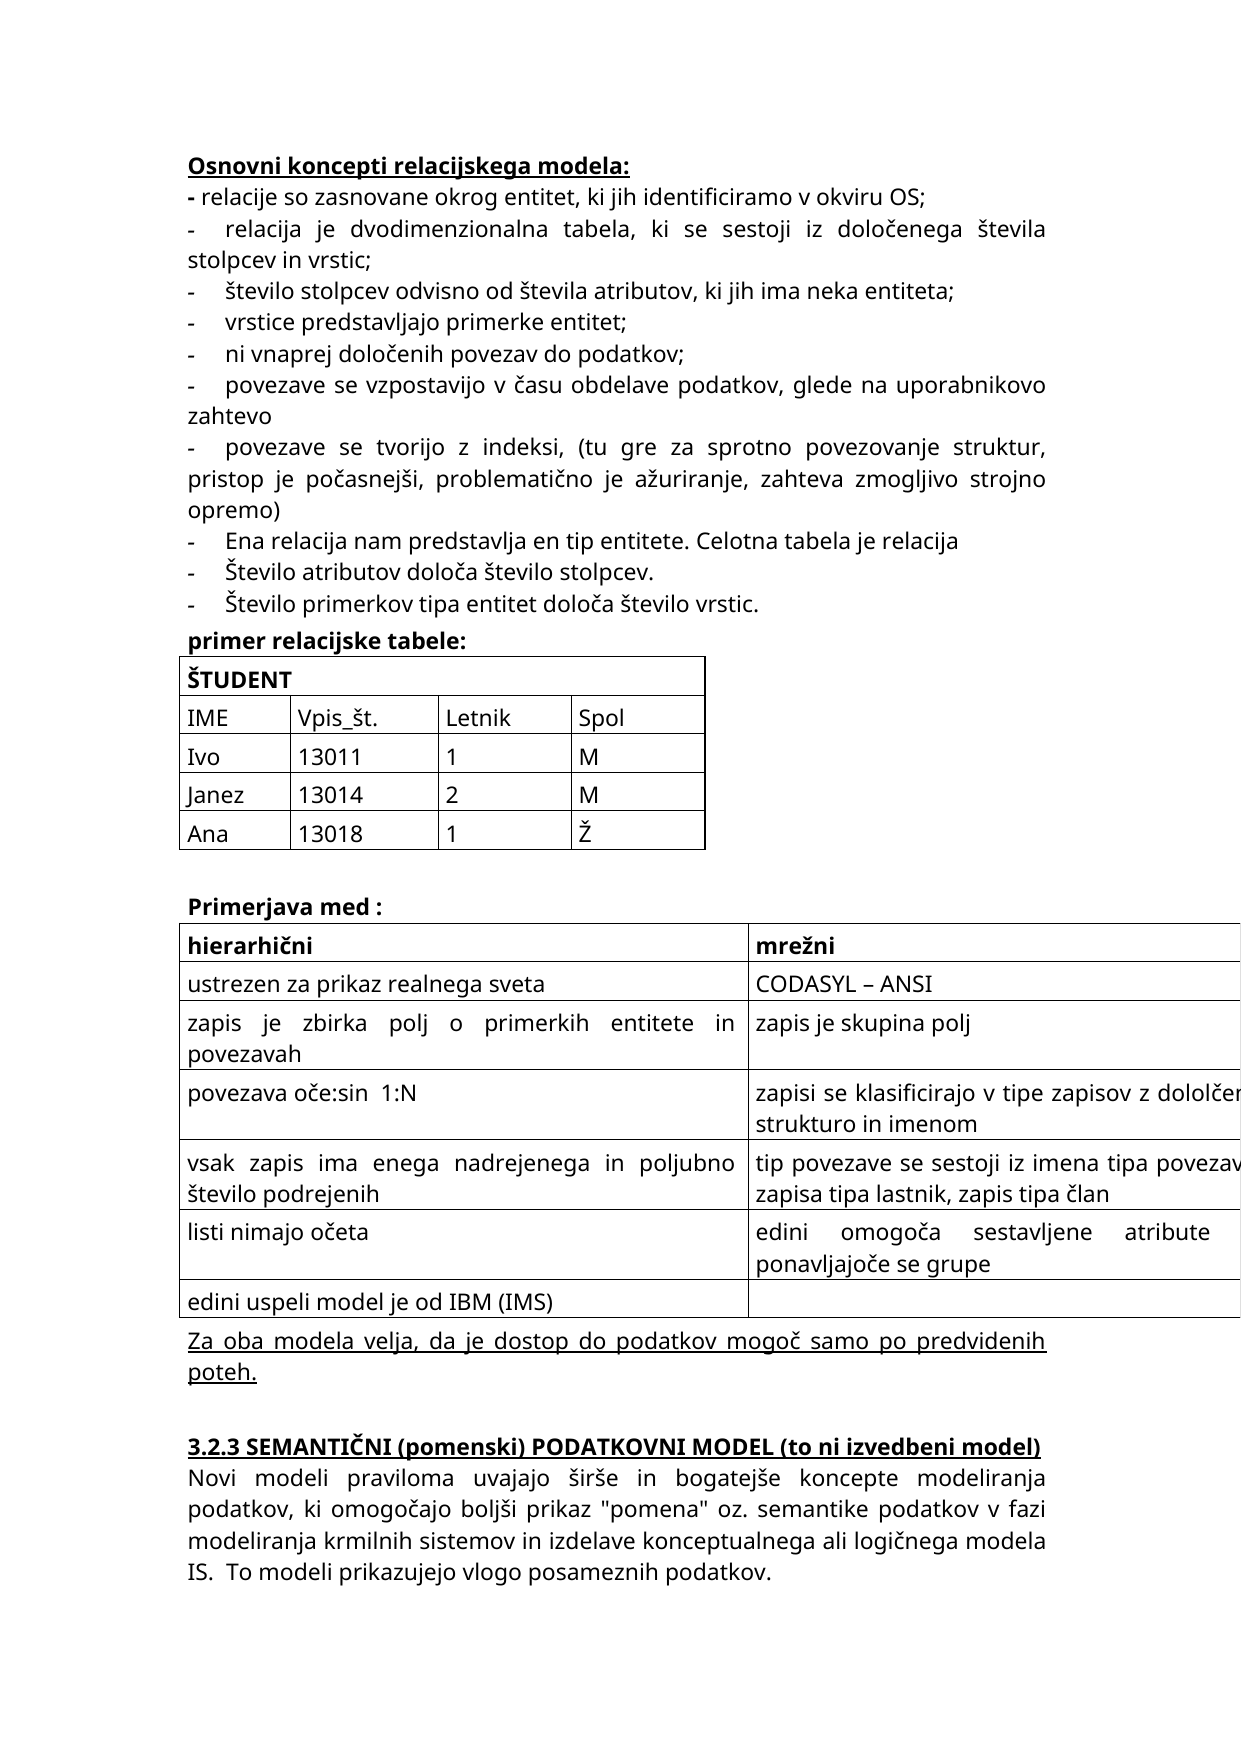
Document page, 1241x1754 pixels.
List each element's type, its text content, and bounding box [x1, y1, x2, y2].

table_cell Ivo [180, 734, 290, 772]
table_cell edini omogoča sestavljene atribute in ponavljajoče se grupe [749, 1210, 1240, 1279]
list povezave se vzpostavijo v času obdelave podatkov, glede na uporabnikovo zahtevo [187, 369, 1047, 431]
table_cell 13018 [291, 811, 438, 849]
list relacija je dvodimenzionalna tabela, ki se sestoji iz določenega števila stolpcev in vrstic; [187, 212, 1047, 275]
table_cell 2 [439, 773, 571, 810]
table_cell Janez [180, 773, 290, 810]
table_header ŠTUDENT [180, 657, 704, 695]
table_cell Ana [180, 811, 290, 849]
table_cell 1 [439, 734, 571, 772]
table_cell Vpis_št. [291, 696, 438, 733]
table_cell zapisi se klasificirajo v tipe zapisov z dololčeno strukturo in imenom [749, 1070, 1240, 1139]
list vrstice predstavljajo primerke entitet; [187, 306, 1047, 337]
text Za oba modela velja, da je dostop do podatkov mogoč samo po predvidenih [187, 1324, 1047, 1351]
text - relacije so zasnovane okrog entitet, ki jih identificiramo v okviru OS; [187, 181, 1047, 212]
table_cell Letnik [439, 696, 571, 733]
table_cell M [572, 734, 704, 772]
list ni vnaprej določenih povezav do podatkov; [187, 337, 1047, 369]
list povezave se tvorijo z indeksi, (tu gre za sprotno povezovanje struktur, pristop je počasnejši, problematično je ažuriranje, zahteva zmogljivo strojno opremo) [187, 431, 1047, 525]
table_cell 1 [439, 811, 571, 849]
table_cell CODASYL – ANSI [749, 962, 1240, 999]
table_header mrežni [749, 924, 1240, 961]
table_cell povezava oče:sin 1:N [180, 1070, 748, 1139]
table_cell 13014 [291, 773, 438, 810]
list Število atributov določa število stolpcev. [187, 556, 1047, 587]
list Ena relacija nam predstavlja en tip entitete. Celotna tabela je relacija [187, 525, 1047, 556]
table_cell IME [180, 696, 290, 733]
text poteh. [187, 1352, 1047, 1387]
table_cell zapis je zbirka polj o primerkih entitete in povezavah [180, 1001, 748, 1069]
table_cell Spol [572, 696, 704, 733]
table_cell 13011 [291, 734, 438, 772]
text Osnovni koncepti relacijskega modela: [187, 150, 1047, 181]
text Novi modeli praviloma uvajajo širše in bogatejše koncepte modeliranja podatkov, ki omogočajo boljši prikaz "pomena" oz. semantike podatkov v fazi modeliranja krmilnih sistemov in izdelave konceptualnega ali logičnega modela IS. To modeli prikazujejo vlogo posameznih podatkov. [187, 1462, 1047, 1587]
text primer relacijske tabele: [187, 625, 1047, 656]
table_cell zapis je skupina polj [749, 1001, 1240, 1069]
list Število primerkov tipa entitet določa število vrstic. [187, 587, 1047, 619]
text Primerjava med : [187, 891, 1047, 922]
table_header hierarhični [180, 924, 748, 961]
table_cell tip povezave se sestoji iz imena tipa povezave, zapisa tipa lastnik, zapis tipa član [749, 1140, 1240, 1209]
table_cell ustrezen za prikaz realnega sveta [180, 962, 748, 999]
list število stolpcev odvisno od števila atributov, ki jih ima neka entiteta; [187, 275, 1047, 306]
table_cell Ž [572, 811, 704, 849]
table_cell vsak zapis ima enega nadrejenega in poljubno število podrejenih [180, 1140, 748, 1209]
table_cell M [572, 773, 704, 810]
text 3.2.3 SEMANTIČNI (pomenski) PODATKOVNI MODEL (to ni izvedbeni model) [187, 1431, 1047, 1462]
table_cell edini uspeli model je od IBM (IMS) [180, 1280, 748, 1317]
table_cell listi nimajo očeta [180, 1210, 748, 1279]
table_cell [749, 1280, 1240, 1317]
